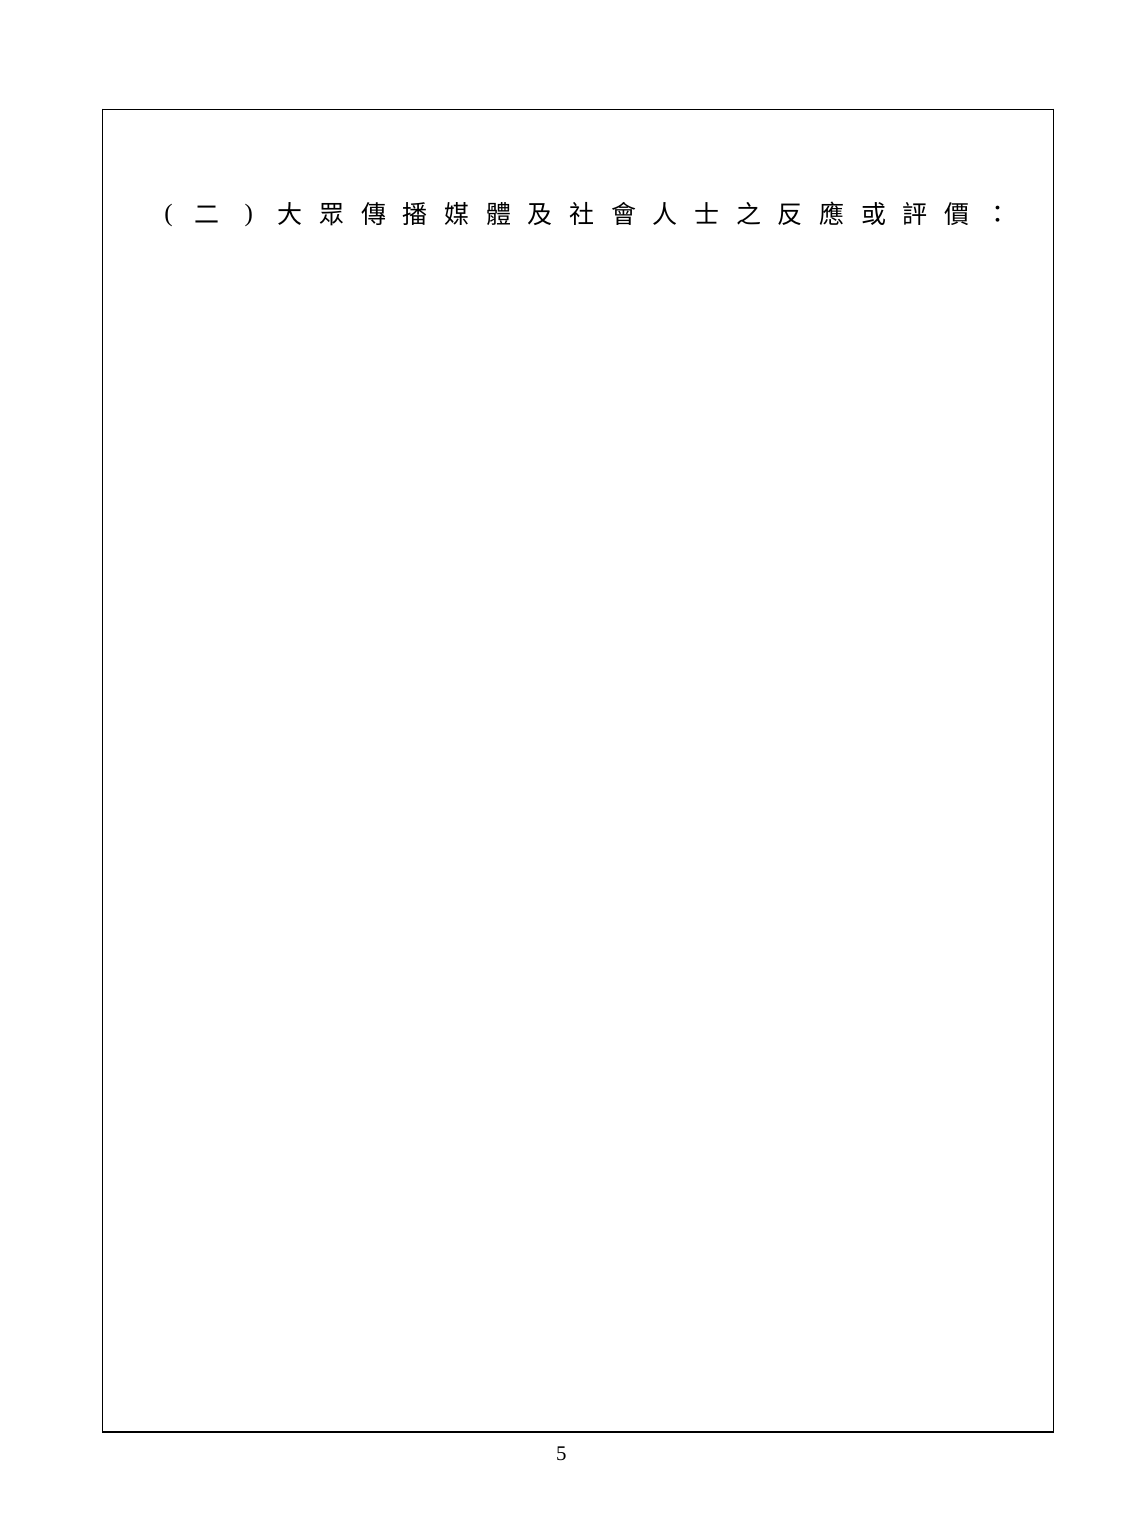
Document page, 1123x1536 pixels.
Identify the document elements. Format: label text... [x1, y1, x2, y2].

table_header (二)大眾傳播媒體及社會人士之反應或評價： [103, 110, 1053, 1431]
